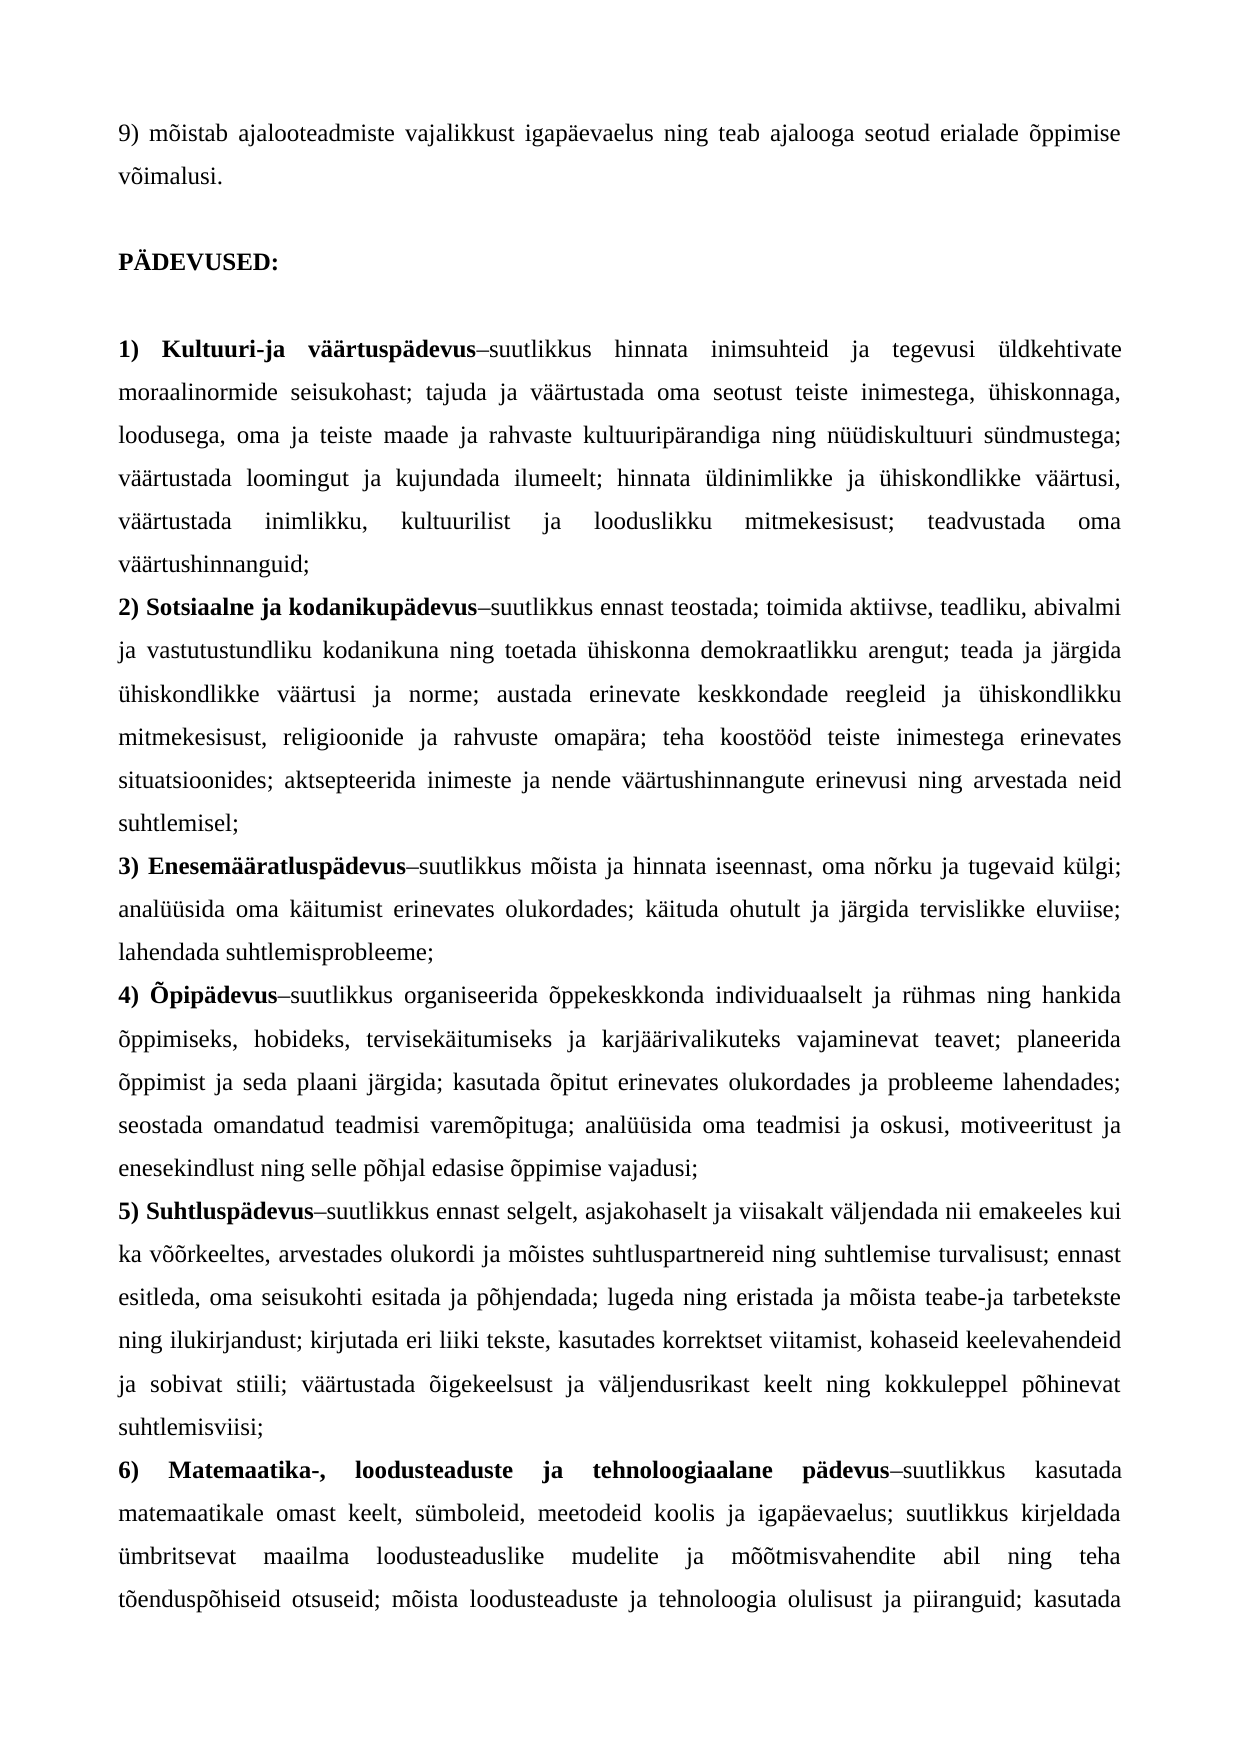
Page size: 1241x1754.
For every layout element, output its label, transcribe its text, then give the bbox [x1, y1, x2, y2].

text 4) Õpipädevus–suutlikkus organiseerida õppekeskkonda individuaalselt ja rühmas ning hankida õppimiseks, hobideks, tervisekäitumiseks ja karjäärivalikuteks vajaminevat teavet; planeerida õppimist ja seda plaani järgida; kasutada õpitut erinevates olukordades ja probleeme lahendades; seostada omandatud teadmisi varemõpituga; analüüsida oma teadmisi ja oskusi, motiveeritust ja enesekindlust ning selle põhjal edasise õppimise vajadusi; [118, 981, 1122, 1182]
text 6) Matemaatika-, loodusteaduste ja tehnoloogiaalane pädevus–suutlikkus kasutada matemaatikale omast keelt, sümboleid, meetodeid koolis ja igapäevaelus; suutlikkus kirjeldada ümbritsevat maailma loodusteaduslike mudelite ja mõõtmisvahendite abil ning teha tõenduspõhiseid otsuseid; mõista loodusteaduste ja tehnoloogia olulisust ja piiranguid; kasutada [118, 1455, 1122, 1613]
text 1) Kultuuri-ja väärtuspädevus–suutlikkus hinnata inimsuhteid ja tegevusi üldkehtivate moraalinormide seisukohast; tajuda ja väärtustada oma seotust teiste inimestega, ühiskonnaga, loodusega, oma ja teiste maade ja rahvaste kultuuripärandiga ning nüüdiskultuuri sündmustega; väärtustada loomingut ja kujundada ilumeelt; hinnata üldinimlikke ja ühiskondlikke väärtusi, väärtustada inimlikku, kultuurilist ja looduslikku mitmekesisust; teadvustada oma väärtushinnanguid; [118, 334, 1122, 578]
text 5) Suhtluspädevus–suutlikkus ennast selgelt, asjakohaselt ja viisakalt väljendada nii emakeeles kui ka võõrkeeltes, arvestades olukordi ja mõistes suhtluspartnereid ning suhtlemise turvalisust; ennast esitleda, oma seisukohti esitada ja põhjendada; lugeda ning eristada ja mõista teabe-ja tarbetekste ning ilukirjandust; kirjutada eri liiki tekste, kasutades korrektset viitamist, kohaseid keelevahendeid ja sobivat stiili; väärtustada õigekeelsust ja väljendusrikast keelt ning kokkuleppel põhinevat suhtlemisviisi; [118, 1196, 1122, 1441]
text 3) Enesemääratluspädevus–suutlikkus mõista ja hinnata iseennast, oma nõrku ja tugevaid külgi; analüüsida oma käitumist erinevates olukordades; käituda ohutult ja järgida tervislikke eluviise; lahendada suhtlemisprobleeme; [118, 851, 1122, 966]
text 2) Sotsiaalne ja kodanikupädevus–suutlikkus ennast teostada; toimida aktiivse, teadliku, abivalmi ja vastutustundliku kodanikuna ning toetada ühiskonna demokraatlikku arengut; teada ja järgida ühiskondlikke väärtusi ja norme; austada erinevate keskkondade reegleid ja ühiskondlikku mitmekesisust, religioonide ja rahvuste omapära; teha koostööd teiste inimestega erinevates situatsioonides; aktsepteerida inimeste ja nende väärtushinnangute erinevusi ning arvestada neid suhtlemisel; [118, 592, 1122, 837]
text PÄDEVUSED: [118, 247, 1122, 276]
text 9) mõistab ajalooteadmiste vajalikkust igapäevaelus ning teab ajalooga seotud erialade õppimise võimalusi. [118, 118, 1122, 190]
